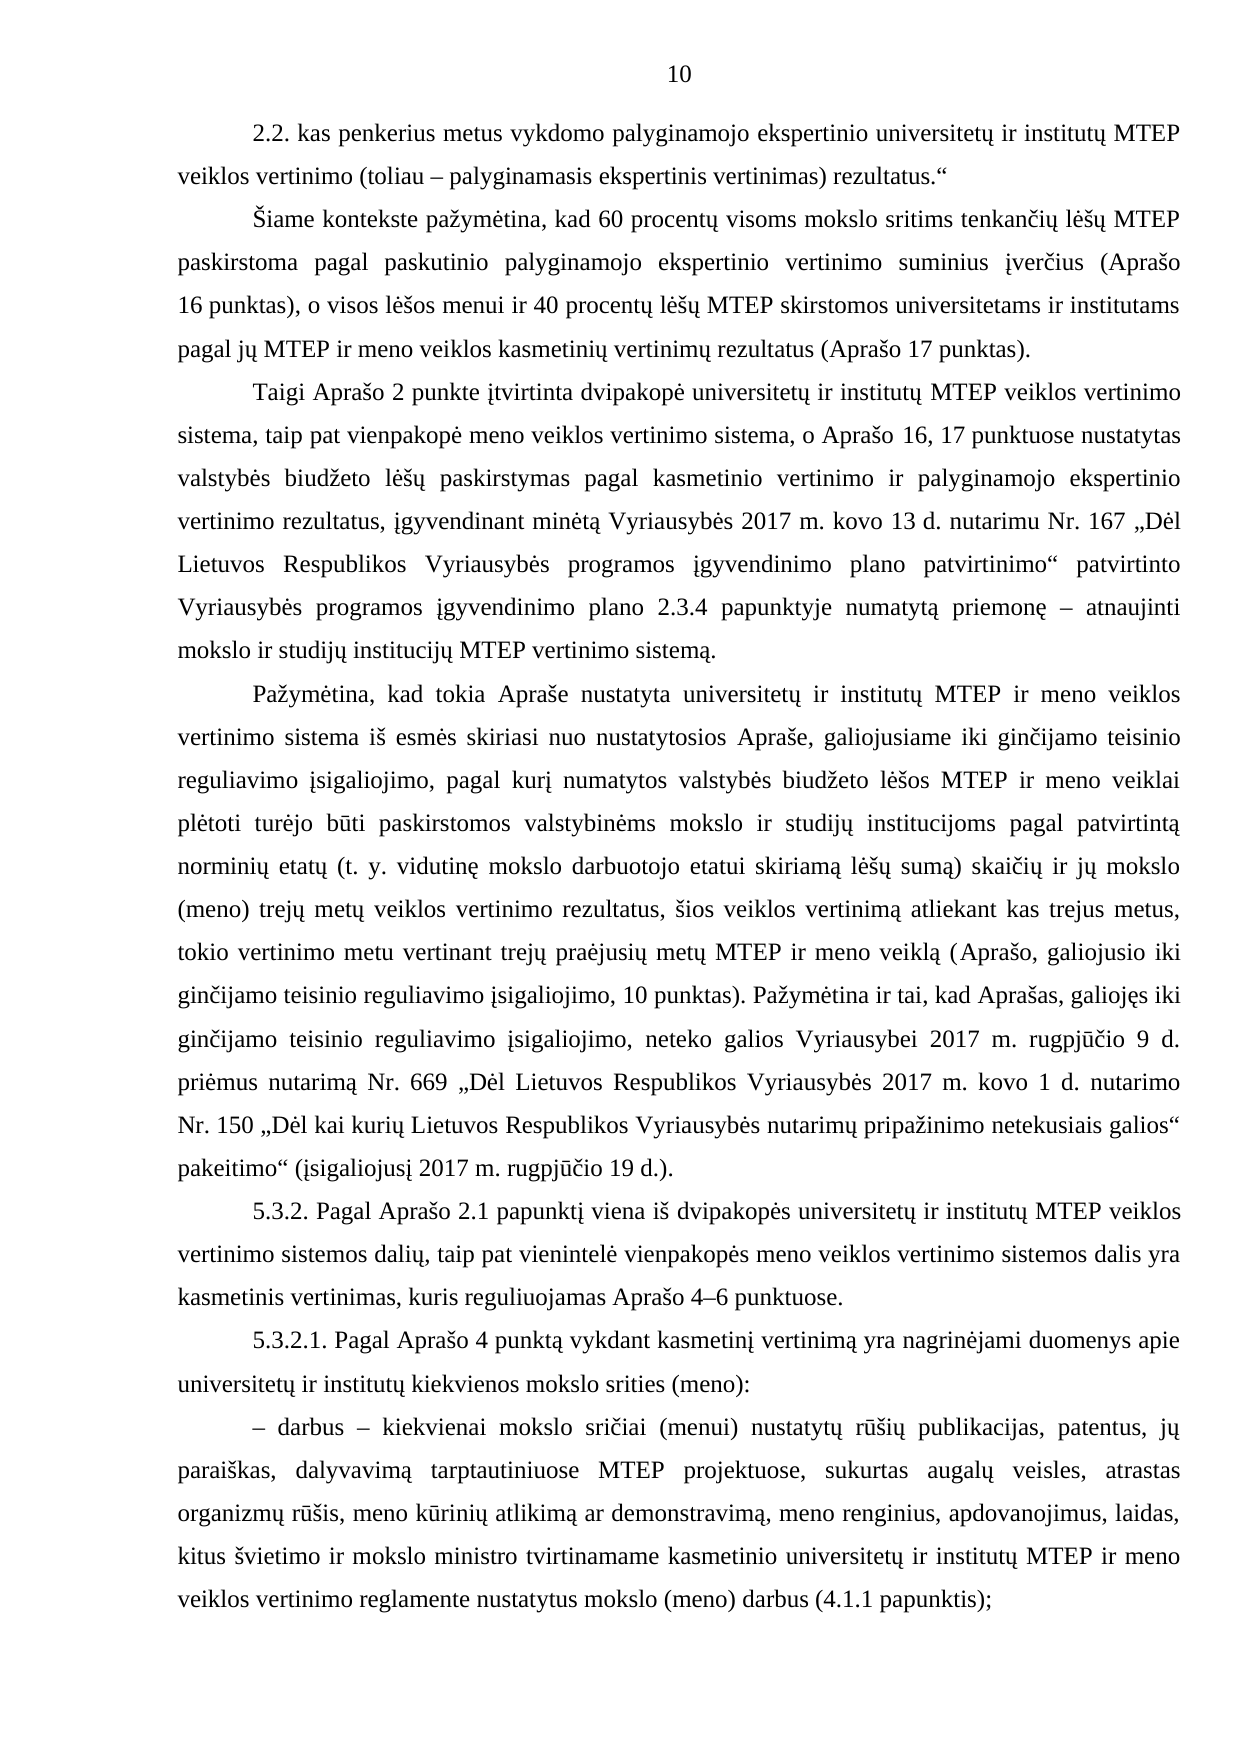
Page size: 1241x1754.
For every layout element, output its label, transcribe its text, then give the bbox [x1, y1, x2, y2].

text 2.2. kas penkerius metus vykdomo palyginamojo ekspertinio universitetų ir institutų MTEP veiklos vertinimo (toliau – palyginamasis ekspertinis vertinimas) rezultatus.“ [177, 118, 1181, 190]
text 5.3.2.1. Pagal Aprašo 4 punktą vykdant kasmetinį vertinimą yra nagrinėjami duomenys apie universitetų ir institutų kiekvienos mokslo srities (meno): [177, 1326, 1181, 1397]
text Šiame kontekste pažymėtina, kad 60 procentų visoms mokslo sritims tenkančių lėšų MTEP paskirstoma pagal paskutinio palyginamojo ekspertinio vertinimo suminius įverčius (Aprašo 16 punktas), o visos lėšos menui ir 40 procentų lėšų MTEP skirstomos universitetams ir institutams pagal jų MTEP ir meno veiklos kasmetinių vertinimų rezultatus (Aprašo 17 punktas). [177, 204, 1181, 362]
text – darbus – kiekvienai mokslo sričiai (menui) nustatytų rūšių publikacijas, patentus, jų paraiškas, dalyvavimą tarptautiniuose MTEP projektuose, sukurtas augalų veisles, atrastas organizmų rūšis, meno kūrinių atlikimą ar demonstravimą, meno renginius, apdovanojimus, laidas, kitus švietimo ir mokslo ministro tvirtinamame kasmetinio universitetų ir institutų MTEP ir meno veiklos vertinimo reglamente nustatytus mokslo (meno) darbus (4.1.1 papunktis); [177, 1412, 1181, 1613]
text Taigi Aprašo 2 punkte įtvirtinta dvipakopė universitetų ir institutų MTEP veiklos vertinimo sistema, taip pat vienpakopė meno veiklos vertinimo sistema, o Aprašo 16, 17 punktuose nustatytas valstybės biudžeto lėšų paskirstymas pagal kasmetinio vertinimo ir palyginamojo ekspertinio vertinimo rezultatus, įgyvendinant minėtą Vyriausybės 2017 m. kovo 13 d. nutarimu Nr. 167 „Dėl Lietuvos Respublikos Vyriausybės programos įgyvendinimo plano patvirtinimo“ patvirtinto Vyriausybės programos įgyvendinimo plano 2.3.4 papunktyje numatytą priemonę – atnaujinti mokslo ir studijų institucijų MTEP vertinimo sistemą. [177, 377, 1181, 664]
text Pažymėtina, kad tokia Apraše nustatyta universitetų ir institutų MTEP ir meno veiklos vertinimo sistema iš esmės skiriasi nuo nustatytosios Apraše, galiojusiame iki ginčijamo teisinio reguliavimo įsigaliojimo, pagal kurį numatytos valstybės biudžeto lėšos MTEP ir meno veiklai plėtoti turėjo būti paskirstomos valstybinėms mokslo ir studijų institucijoms pagal patvirtintą norminių etatų (t. y. vidutinę mokslo darbuotojo etatui skiriamą lėšų sumą) skaičių ir jų mokslo (meno) trejų metų veiklos vertinimo rezultatus, šios veiklos vertinimą atliekant kas trejus metus, tokio vertinimo metu vertinant trejų praėjusių metų MTEP ir meno veiklą (Aprašo, galiojusio iki ginčijamo teisinio reguliavimo įsigaliojimo, 10 punktas). Pažymėtina ir tai, kad Aprašas, galiojęs iki ginčijamo teisinio reguliavimo įsigaliojimo, neteko galios Vyriausybei 2017 m. rugpjūčio 9 d. priėmus nutarimą Nr. 669 „Dėl Lietuvos Respublikos Vyriausybės 2017 m. kovo 1 d. nutarimo Nr. 150 „Dėl kai kurių Lietuvos Respublikos Vyriausybės nutarimų pripažinimo netekusiais galios“ pakeitimo“ (įsigaliojusį 2017 m. rugpjūčio 19 d.). [177, 679, 1181, 1182]
text 5.3.2. Pagal Aprašo 2.1 papunktį viena iš dvipakopės universitetų ir institutų MTEP veiklos vertinimo sistemos dalių, taip pat vienintelė vienpakopės meno veiklos vertinimo sistemos dalis yra kasmetinis vertinimas, kuris reguliuojamas Aprašo 4–6 punktuose. [177, 1196, 1181, 1311]
